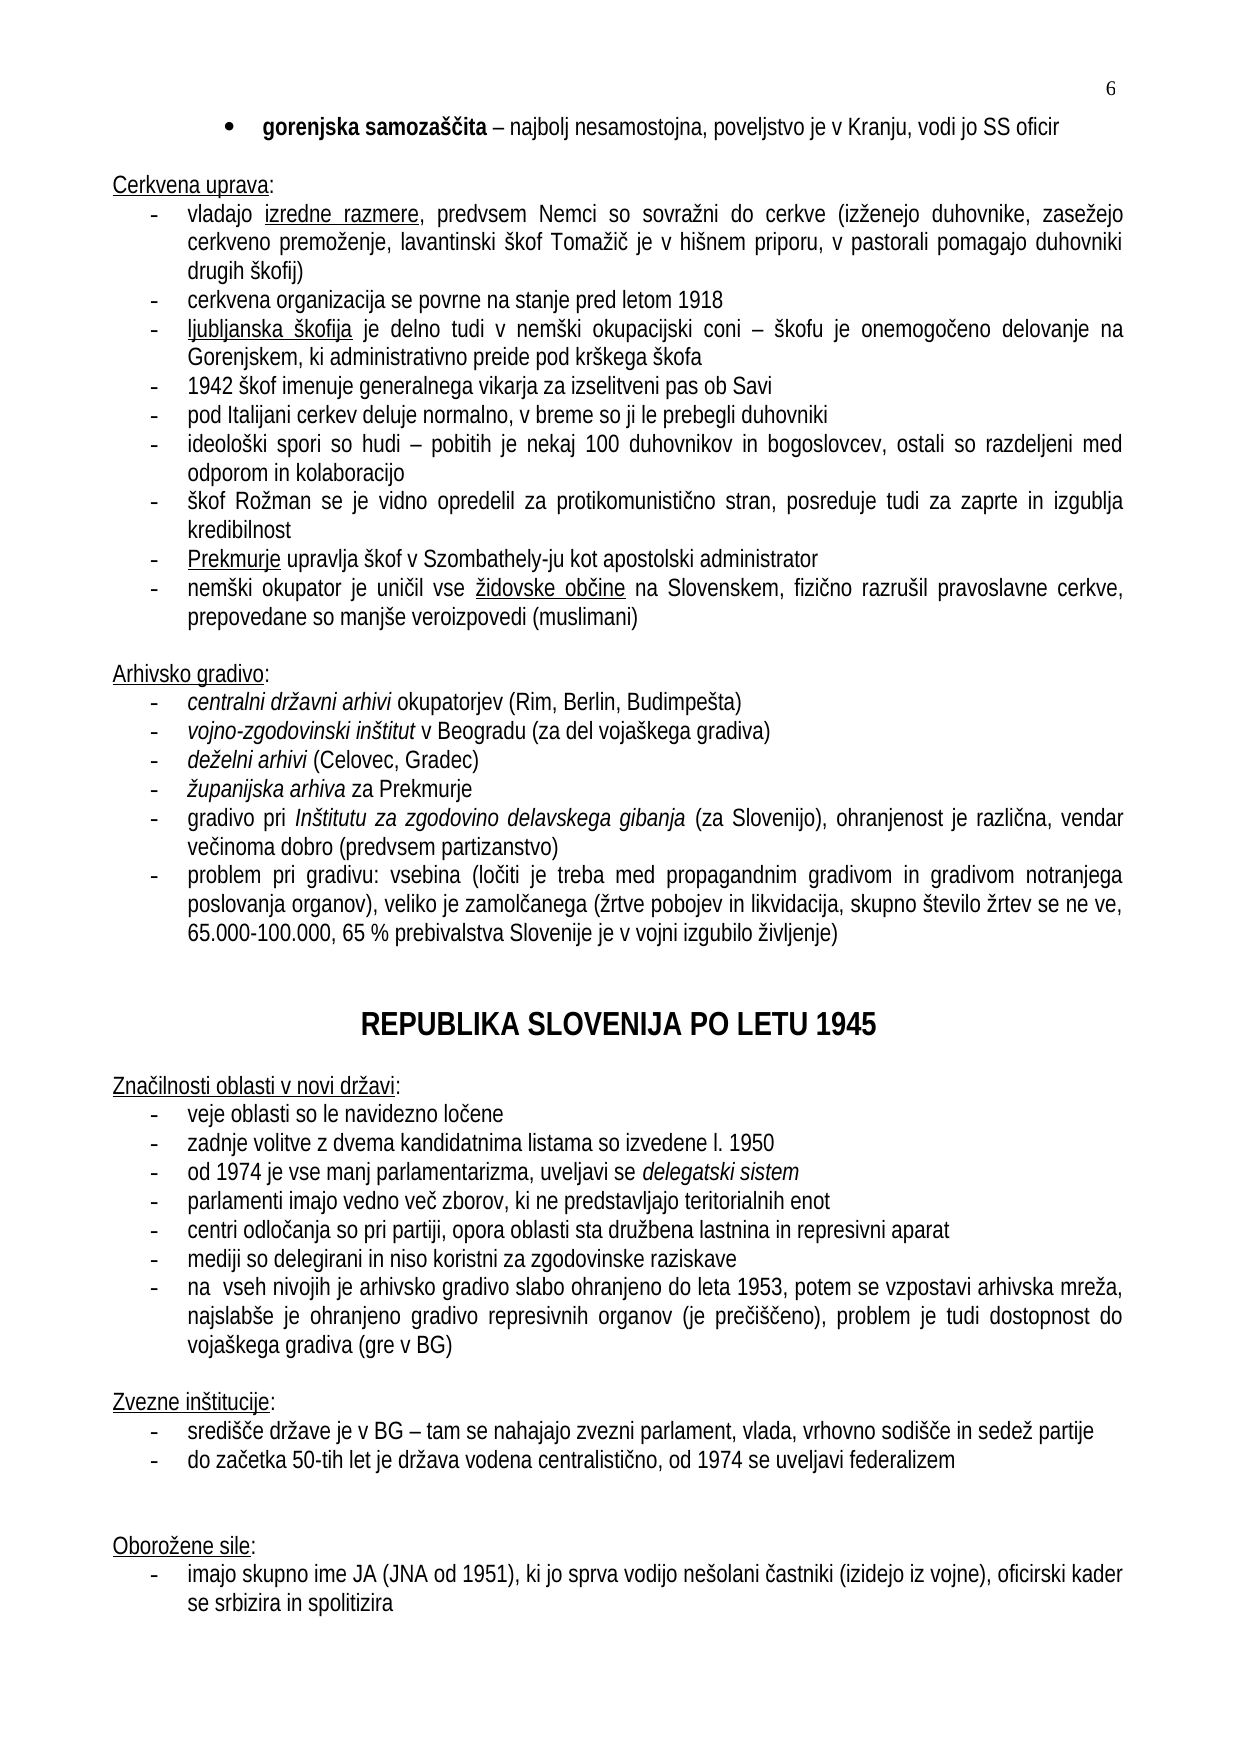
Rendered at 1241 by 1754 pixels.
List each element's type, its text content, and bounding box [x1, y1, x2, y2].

list deželni arhivi (Celovec, Gradec) [150, 745, 1125, 774]
list gradivo pri Inštitutu za zgodovino delavskega gibanja (za Slovenijo), ohranjenost je različna, vendar večinoma dobro (predvsem partizanstvo) [150, 803, 1125, 860]
text Oborožene sile: [112, 1531, 1125, 1559]
list centralni državni arhivi okupatorjev (Rim, Berlin, Budimpešta) [150, 687, 1125, 716]
text REPUBLIKA SLOVENIJA PO LETU 1945 [112, 1004, 1125, 1042]
text Značilnosti oblasti v novi državi: [112, 1071, 1125, 1099]
text Cerkvena uprava: [112, 170, 1125, 198]
list gorenjska samozaščita – najbolj nesamostojna, poveljstvo je v Kranju, vodi jo SS oficir [225, 112, 1125, 141]
list škof Rožman se je vidno opredelil za protikomunistično stran, posreduje tudi za zaprte in izgublja kredibilnost [150, 486, 1125, 544]
list na vseh nivojih je arhivsko gradivo slabo ohranjeno do leta 1953, potem se vzpostavi arhivska mreža, najslabše je ohranjeno gradivo represivnih organov (je prečiščeno), problem je tudi dostopnost do vojaškega gradiva (gre v BG) [150, 1272, 1125, 1358]
list ideološki spori so hudi – pobitih je nekaj 100 duhovnikov in bogoslovcev, ostali so razdeljeni med odporom in kolaboracijo [150, 429, 1125, 486]
list imajo skupno ime JA (JNA od 1951), ki jo sprva vodijo nešolani častniki (izidejo iz vojne), oficirski kader se srbizira in spolitizira [150, 1559, 1125, 1617]
list vladajo izredne razmere, predvsem Nemci so sovražni do cerkve (izženejo duhovnike, zasežejo cerkveno premoženje, lavantinski škof Tomažič je v hišnem priporu, v pastorali pomagajo duhovniki drugih škofij) [150, 198, 1125, 285]
text Arhivsko gradivo: [112, 659, 1125, 687]
list vojno-zgodovinski inštitut v Beogradu (za del vojaškega gradiva) [150, 716, 1125, 745]
list nemški okupator je uničil vse židovske občine na Slovenskem, fizično razrušil pravoslavne cerkve, prepovedane so manjše veroizpovedi (muslimani) [150, 573, 1125, 630]
list centri odločanja so pri partiji, opora oblasti sta družbena lastnina in represivni aparat [150, 1215, 1125, 1243]
list od 1974 je vse manj parlamentarizma, uveljavi se delegatski sistem [150, 1157, 1125, 1186]
list pod Italijani cerkev deluje normalno, v breme so ji le prebegli duhovniki [150, 400, 1125, 429]
list središče države je v BG – tam se nahajajo zvezni parlament, vlada, vrhovno sodišče in sedež partije [150, 1416, 1125, 1445]
list ljubljanska škofija je delno tudi v nemški okupacijski coni – škofu je onemogočeno delovanje na Gorenjskem, ki administrativno preide pod krškega škofa [150, 313, 1125, 371]
list županijska arhiva za Prekmurje [150, 774, 1125, 803]
list cerkvena organizacija se povrne na stanje pred letom 1918 [150, 285, 1125, 313]
list problem pri gradivu: vsebina (ločiti je treba med propagandnim gradivom in gradivom notranjega poslovanja organov), veliko je zamolčanega (žrtve pobojev in likvidacija, skupno število žrtev se ne ve, 65.000-100.000, 65 % prebivalstva Slovenije je v vojni izgubilo življenje) [150, 860, 1125, 946]
list do začetka 50-tih let je država vodena centralistično, od 1974 se uveljavi federalizem [150, 1445, 1125, 1473]
list zadnje volitve z dvema kandidatnima listama so izvedene l. 1950 [150, 1128, 1125, 1157]
text Zvezne inštitucije: [112, 1387, 1125, 1416]
list 1942 škof imenuje generalnega vikarja za izselitveni pas ob Savi [150, 371, 1125, 400]
list parlamenti imajo vedno več zborov, ki ne predstavljajo teritorialnih enot [150, 1186, 1125, 1215]
list Prekmurje upravlja škof v Szombathely-ju kot apostolski administrator [150, 544, 1125, 573]
list mediji so delegirani in niso koristni za zgodovinske raziskave [150, 1243, 1125, 1272]
list veje oblasti so le navidezno ločene [150, 1099, 1125, 1128]
